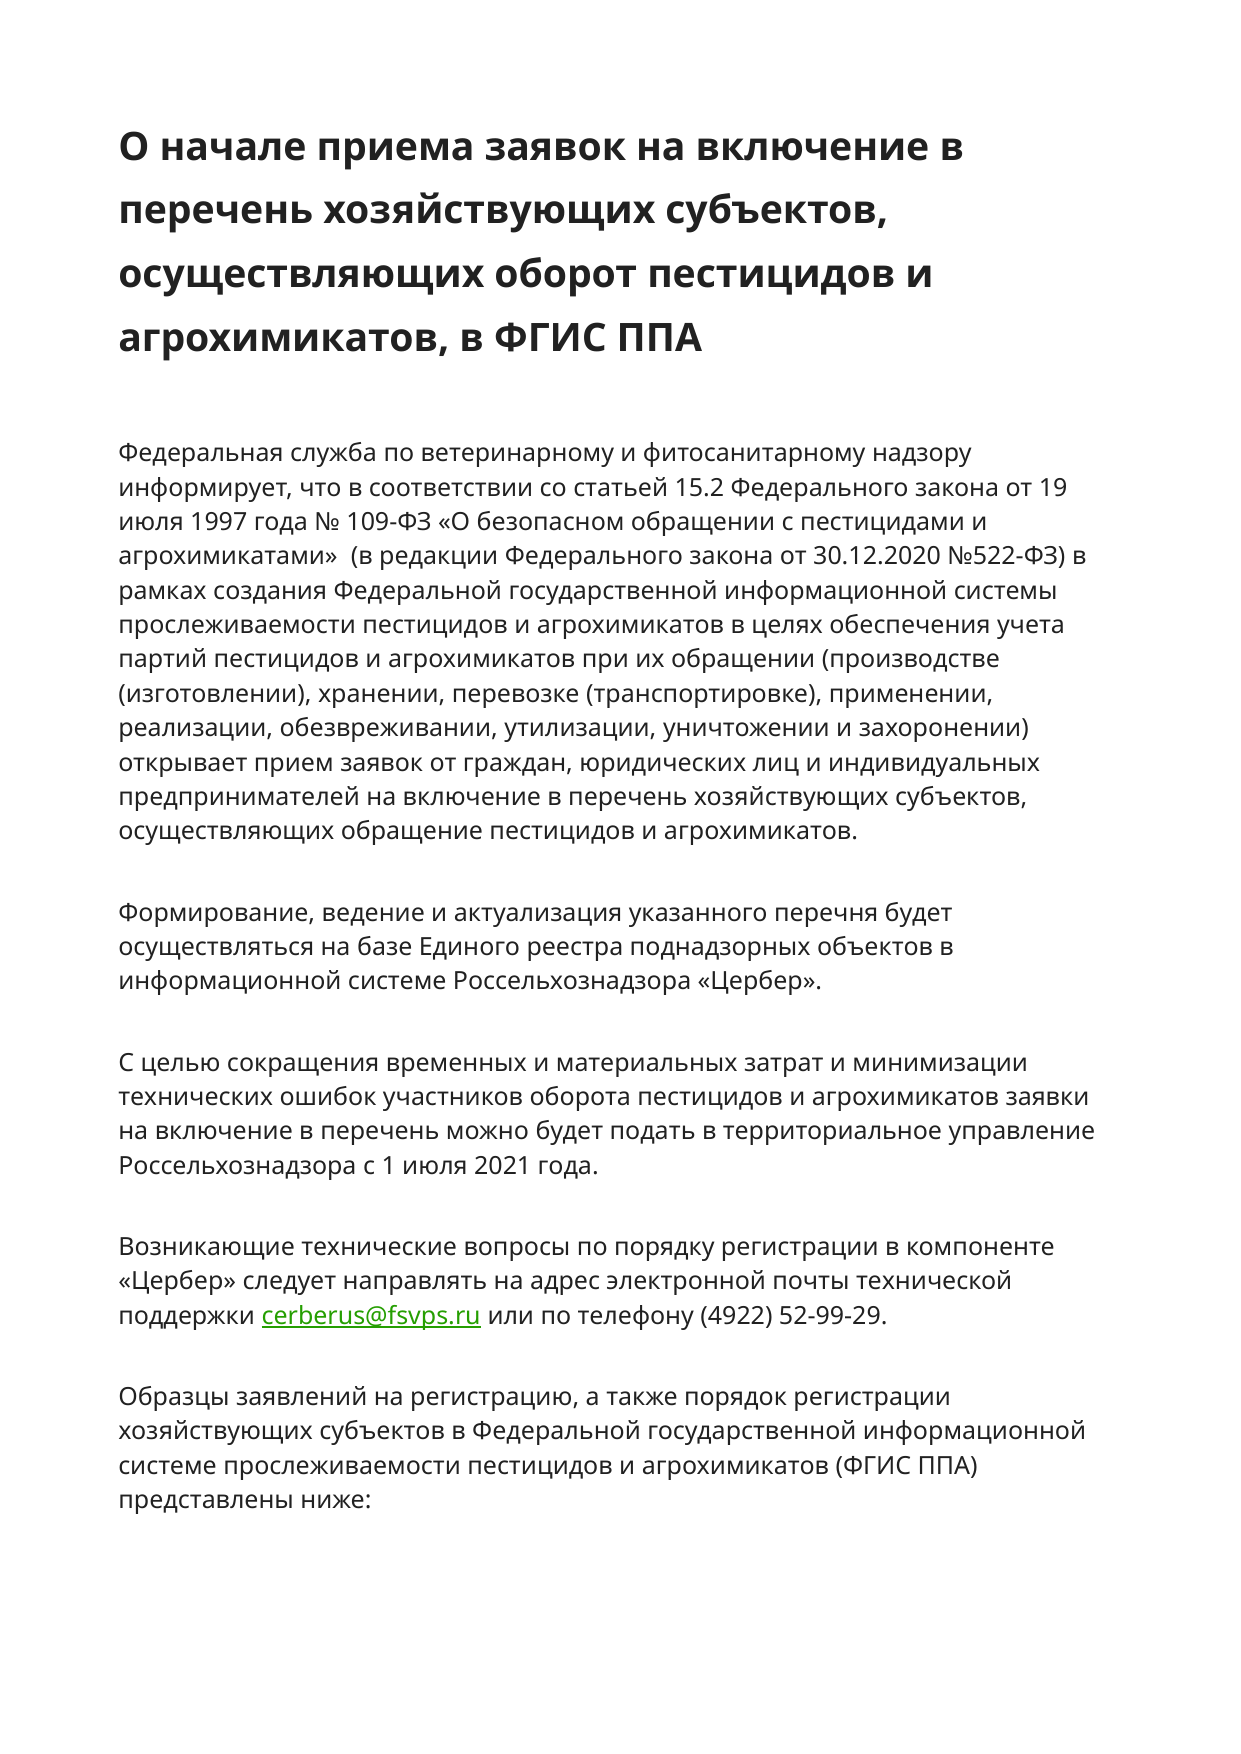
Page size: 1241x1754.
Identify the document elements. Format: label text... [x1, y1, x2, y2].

subtitle О начале приема заявок на включение в перечень хозяйствующих субъектов, осуществляющих оборот пестицидов и агрохимикатов, в ФГИС ППА [118, 118, 1122, 363]
text Возникающие технические вопросы по порядку регистрации в компоненте «Цербер» следует направлять на адрес электронной почты технической поддержки cerberus@fsvps.ru или по телефону (4922) 52-99-29. [118, 1228, 1122, 1331]
text Образцы заявлений на регистрацию, а также порядок регистрации хозяйствующих субъектов в Федеральной государственной информационной системе прослеживаемости пестицидов и агрохимикатов (ФГИС ППА) представлены ниже: [118, 1378, 1122, 1516]
text Федеральная служба по ветеринарному и фитосанитарному надзору информирует, что в соответствии со статьей 15.2 Федерального закона от 19 июля 1997 года № 109-ФЗ «О безопасном обращении с пестицидами и агрохимикатами» (в редакции Федерального закона от 30.12.2020 №522-ФЗ) в рамках создания Федеральной государственной информационной системы прослеживаемости пестицидов и агрохимикатов в целях обеспечения учета партий пестицидов и агрохимикатов при их обращении (производстве (изготовлении), хранении, перевозке (транспортировке), применении, реализации, обезвреживании, утилизации, уничтожении и захоронении) открывает прием заявок от граждан, юридических лиц и индивидуальных предпринимателей на включение в перечень хозяйствующих субъектов, осуществляющих обращение пестицидов и агрохимикатов. [118, 434, 1122, 847]
text Формирование, ведение и актуализация указанного перечня будет осуществляться на базе Единого реестра поднадзорных объектов в информационной системе Россельхознадзора «Цербер». [118, 894, 1122, 997]
text С целью сокращения временных и материальных затрат и минимизации технических ошибок участников оборота пестицидов и агрохимикатов заявки на включение в перечень можно будет подать в территориальное управление Россельхознадзора с 1 июля 2021 года. [118, 1044, 1122, 1181]
